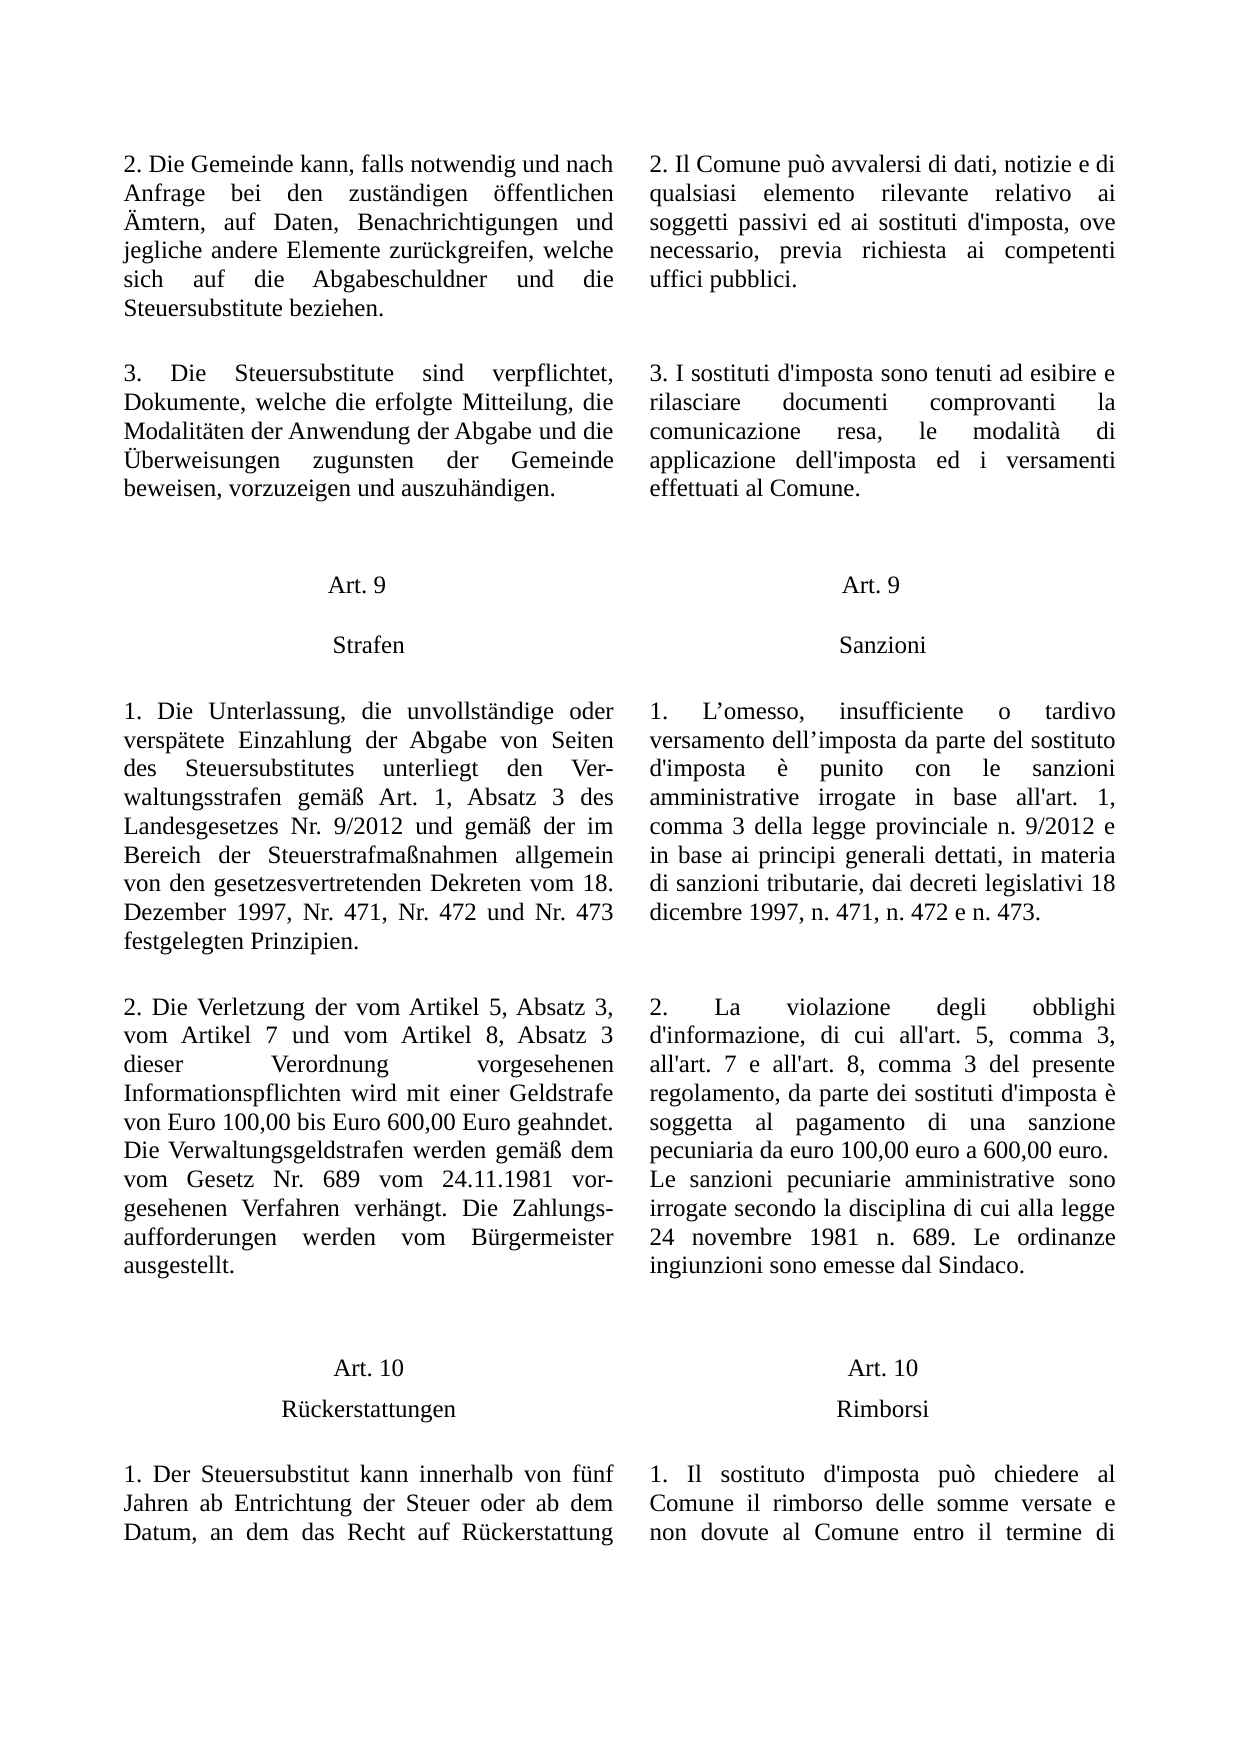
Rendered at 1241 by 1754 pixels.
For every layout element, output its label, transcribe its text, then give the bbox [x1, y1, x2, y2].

table_cell 1. Der Steuersubstitut kann innerhalb von fünf Jahren ab Entrichtung der Steuer oder ab dem Datum, an dem das Recht auf Rückerstattung [94, 1429, 620, 1552]
table_cell Art. 10 [620, 1285, 1122, 1388]
table_cell 3. I sostituti d'imposta sono tenuti ad esibire e rilasciare documenti comprovanti la comunicazione resa, le modalità di applicazione dell'imposta ed i versamenti effettuati al Comune. [620, 328, 1122, 508]
table_cell Art. 10 [94, 1285, 620, 1388]
table_cell 2. Il Comune può avvalersi di dati, notizie e di qualsiasi elemento rilevante relativo ai soggetti passivi ed ai sostituti d'imposta, ove necessario, previa richiesta ai competenti uffici pubblici. [620, 118, 1122, 327]
table_cell Strafen [94, 599, 620, 665]
table_cell 1. L’omesso, insufficiente o tardivo versamento dell’imposta da parte del sostituto d'imposta è punito con le sanzioni amministrative irrogate in base all'art. 1, comma 3 della legge provinciale n. 9/2012 e in base ai principi generali dettati, in materia di sanzioni tributarie, dai decreti legislativi 18 dicembre 1997, n. 471, n. 472 e n. 473. [620, 665, 1122, 961]
table_cell 3. Die Steuersubstitute sind verpflichtet, Dokumente, welche die erfolgte Mitteilung, die Modalitäten der Anwendung der Abgabe und die Überweisungen zugunsten der Gemeinde beweisen, vorzuzeigen und auszuhändigen. [94, 328, 620, 508]
table_cell Art. 9 [620, 508, 1122, 599]
table_cell 2. Die Gemeinde kann, falls notwendig und nach Anfrage bei den zuständigen öffentlichen Ämtern, auf Daten, Benachrichtigungen und jegliche andere Elemente zurückgreifen, welche sich auf die Abgabeschuldner und die Steuersubstitute beziehen. [94, 118, 620, 327]
table_cell Sanzioni [620, 599, 1122, 665]
table_cell Rückerstattungen [94, 1388, 620, 1429]
table_cell 1. Il sostituto d'imposta può chiedere al Comune il rimborso delle somme versate e non dovute al Comune entro il termine di [620, 1429, 1122, 1552]
table_cell Rimborsi [620, 1388, 1122, 1429]
table_cell Art. 9 [94, 508, 620, 599]
table_cell 2. Die Verletzung der vom Artikel 5, Absatz 3, vom Artikel 7 und vom Artikel 8, Absatz 3 dieser Verordnung vorgesehenen Informationspflichten wird mit einer Geldstrafe von Euro 100,00 bis Euro 600,00 Euro geahndet. Die Verwaltungsgeldstrafen werden gemäß dem vom Gesetz Nr. 689 vom 24.11.1981 vor-gesehenen Verfahren verhängt. Die Zahlungs-aufforderungen werden vom Bürgermeister ausgestellt. [94, 961, 620, 1285]
table_cell 1. Die Unterlassung, die unvollständige oder verspätete Einzahlung der Abgabe von Seiten des Steuersubstitutes unterliegt den Ver-waltungsstrafen gemäß Art. 1, Absatz 3 des Landesgesetzes Nr. 9/2012 und gemäß der im Bereich der Steuerstrafmaßnahmen allgemein von den gesetzesvertretenden Dekreten vom 18. Dezember 1997, Nr. 471, Nr. 472 und Nr. 473 festgelegten Prinzipien. [94, 665, 620, 961]
table_cell 2. La violazione degli obblighi d'informazione, di cui all'art. 5, comma 3, all'art. 7 e all'art. 8, comma 3 del presente regolamento, da parte dei sostituti d'imposta è soggetta al pagamento di una sanzione pecuniaria da euro 100,00 euro a 600,00 euro. Le sanzioni pecuniarie amministrative sono irrogate secondo la disciplina di cui alla legge 24 novembre 1981 n. 689. Le ordinanze ingiunzioni sono emesse dal Sindaco. [620, 961, 1122, 1285]
